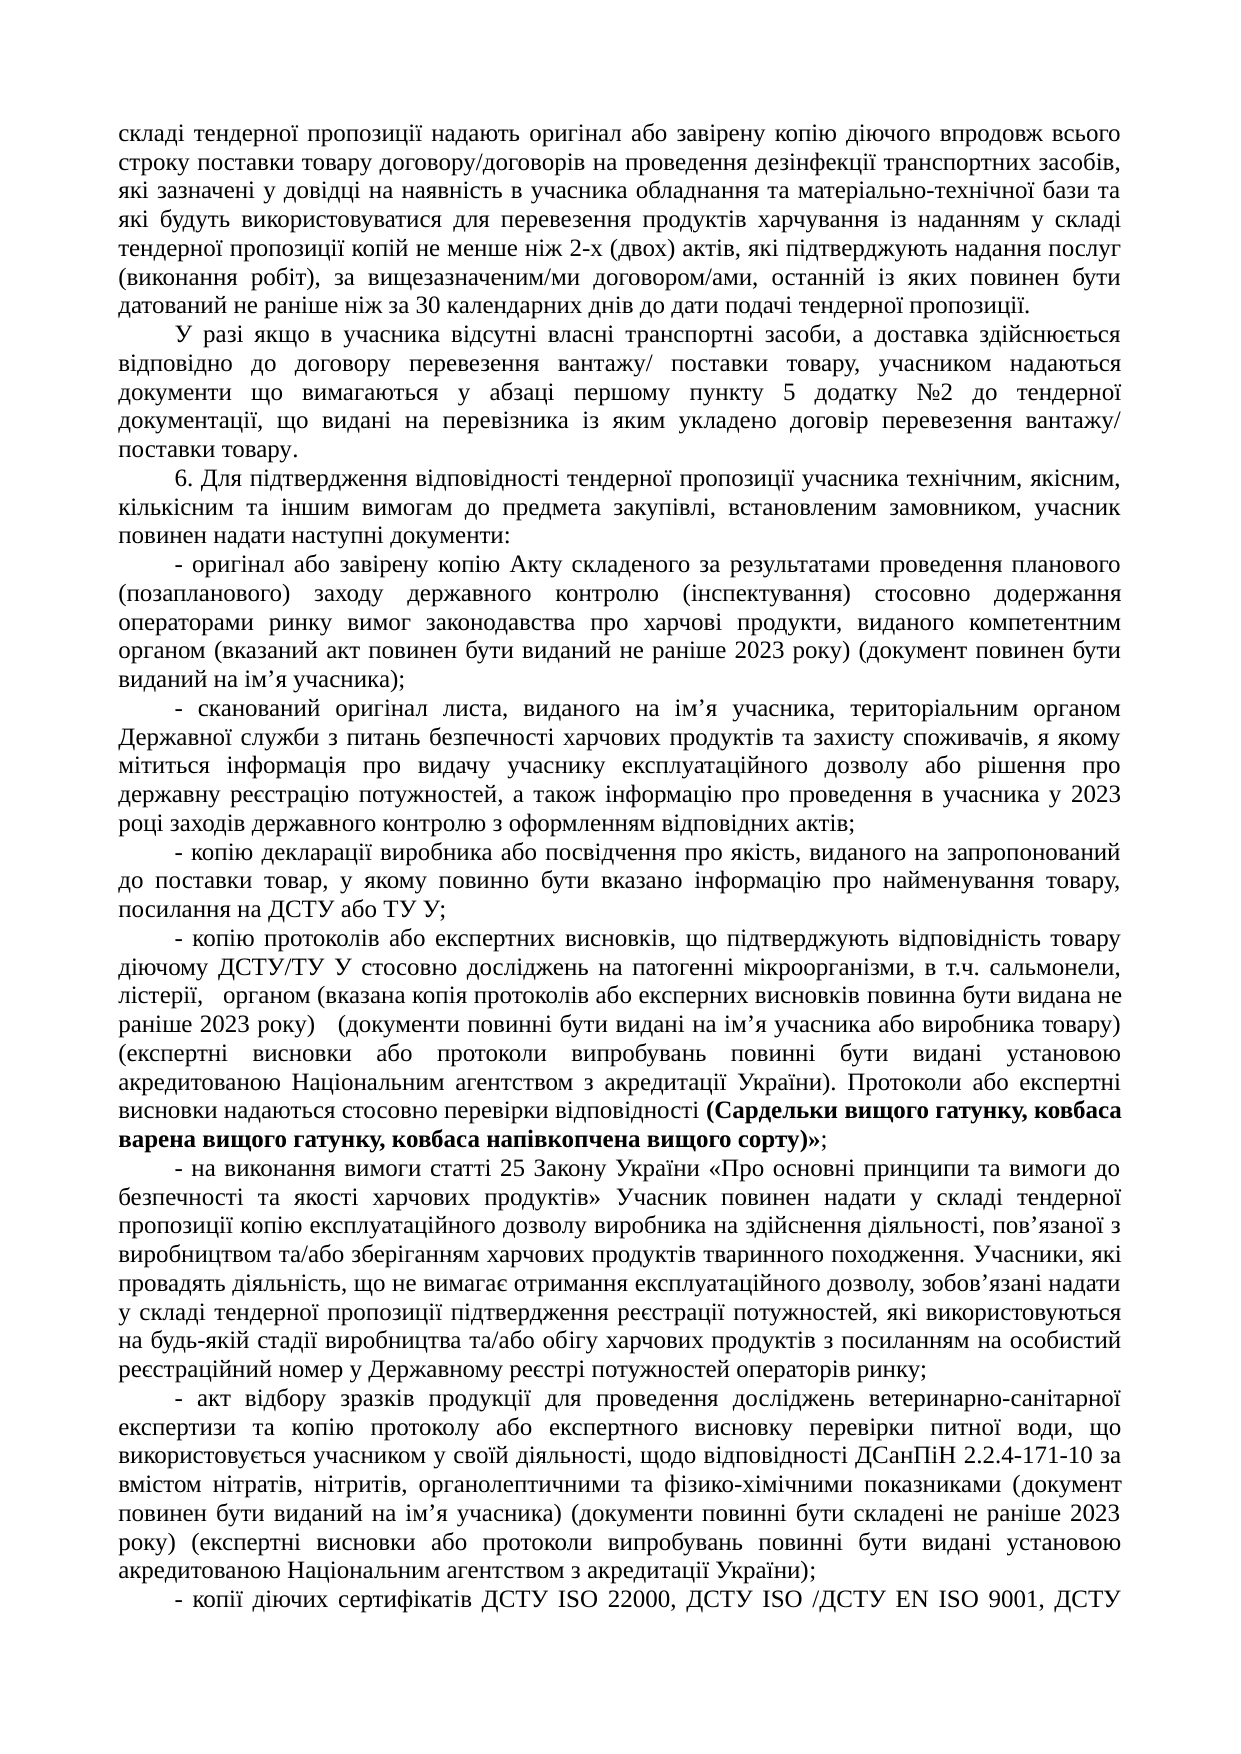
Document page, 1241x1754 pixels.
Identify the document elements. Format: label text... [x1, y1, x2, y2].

text - на виконання вимоги статті 25 Закону України «Про основні принципи та вимоги до безпечності та якості харчових продуктів» Учасник повинен надати у складі тендерної пропозиції копію експлуатаційного дозволу виробника на здійснення діяльності, пов’язаної з виробництвом та/або зберіганням харчових продуктів тваринного походження. Учасники, які провадять діяльність, що не вимагає отримання експлуатаційного дозволу, зобов’язані надати у складі тендерної пропозиції підтвердження реєстрації потужностей, які використовуються на будь-якій стадії виробництва та/або обігу харчових продуктів з посиланням на особистий реєстраційний номер у Державному реєстрі потужностей операторів ринку; [118, 1153, 1122, 1383]
text У разі якщо в учасника відсутні власні транспортні засоби, а доставка здійснюється відповідно до договору перевезення вантажу/ поставки товару, учасником надаються документи що вимагаються у абзаці першому пункту 5 додатку №2 до тендерної документації, що видані на перевізника із яким укладено договір перевезення вантажу/ поставки товару. [118, 319, 1122, 463]
text складі тендерної пропозиції надають оригінал або завірену копію діючого впродовж всього строку поставки товару договору/договорів на проведення дезінфекції транспортних засобів, які зазначені у довідці на наявність в учасника обладнання та матеріально-технічної бази та які будуть використовуватися для перевезення продуктів харчування із наданням у складі тендерної пропозиції копій не менше ніж 2-х (двох) актів, які підтверджують надання послуг (виконання робіт), за вищезазначеним/ми договором/ами, останній із яких повинен бути датований не раніше ніж за 30 календарних днів до дати подачі тендерної пропозиції. [118, 118, 1122, 319]
text - сканований оригінал листа, виданого на ім’я учасника, територіальним органом Державної служби з питань безпечності харчових продуктів та захисту споживачів, я якому мітиться інформація про видачу учаснику експлуатаційного дозволу або рішення про державну реєстрацію потужностей, а також інформацію про проведення в учасника у 2023 році заходів державного контролю з оформленням відповідних актів; [118, 693, 1122, 837]
text - копію декларації виробника або посвідчення про якість, виданого на запропонований до поставки товар, у якому повинно бути вказано інформацію про найменування товару, посилання на ДСТУ або ТУ У; [118, 837, 1122, 923]
text - копію протоколів або експертних висновків, що підтверджують відповідність товару діючому ДСТУ/ТУ У стосовно досліджень на патогенні мікроорганізми, в т.ч. сальмонели, лістерії, органом (вказана копія протоколів або експерних висновків повинна бути видана не раніше 2023 року) (документи повинні бути видані на ім’я учасника або виробника товару) (експертні висновки або протоколи випробувань повинні бути видані установою акредитованою Національним агентством з акредитації України). Протоколи або експертні висновки надаються стосовно перевірки відповідності (Сардельки вищого гатунку, ковбаса варена вищого гатунку, ковбаса напівкопчена вищого сорту)»; [118, 923, 1122, 1153]
text - копії діючих сертифікатів ДСТУ ISO 22000, ДСТУ ISO /ДСТУ EN ISO 9001, ДСТУ [118, 1584, 1122, 1613]
text - оригінал або завірену копію Акту складеного за результатами проведення планового (позапланового) заходу державного контролю (інспектування) стосовно додержання операторами ринку вимог законодавства про харчові продукти, виданого компетентним органом (вказаний акт повинен бути виданий не раніше 2023 року) (документ повинен бути виданий на ім’я учасника); [118, 549, 1122, 693]
text 6. Для підтвердження відповідності тендерної пропозиції учасника технічним, якісним, кількісним та іншим вимогам до предмета закупівлі, встановленим замовником, учасник повинен надати наступні документи: [118, 463, 1122, 549]
text - акт відбору зразків продукції для проведення досліджень ветеринарно-санітарної експертизи та копію протоколу або експертного висновку перевірки питної води, що використовується учасником у своїй діяльності, щодо відповідності ДСанПіН 2.2.4-171-10 за вмістом нітратів, нітритів, органолептичними та фізико-хімічними показниками (документ повинен бути виданий на ім’я учасника) (документи повинні бути складені не раніше 2023 року) (експертні висновки або протоколи випробувань повинні бути видані установою акредитованою Національним агентством з акредитації України); [118, 1383, 1122, 1584]
